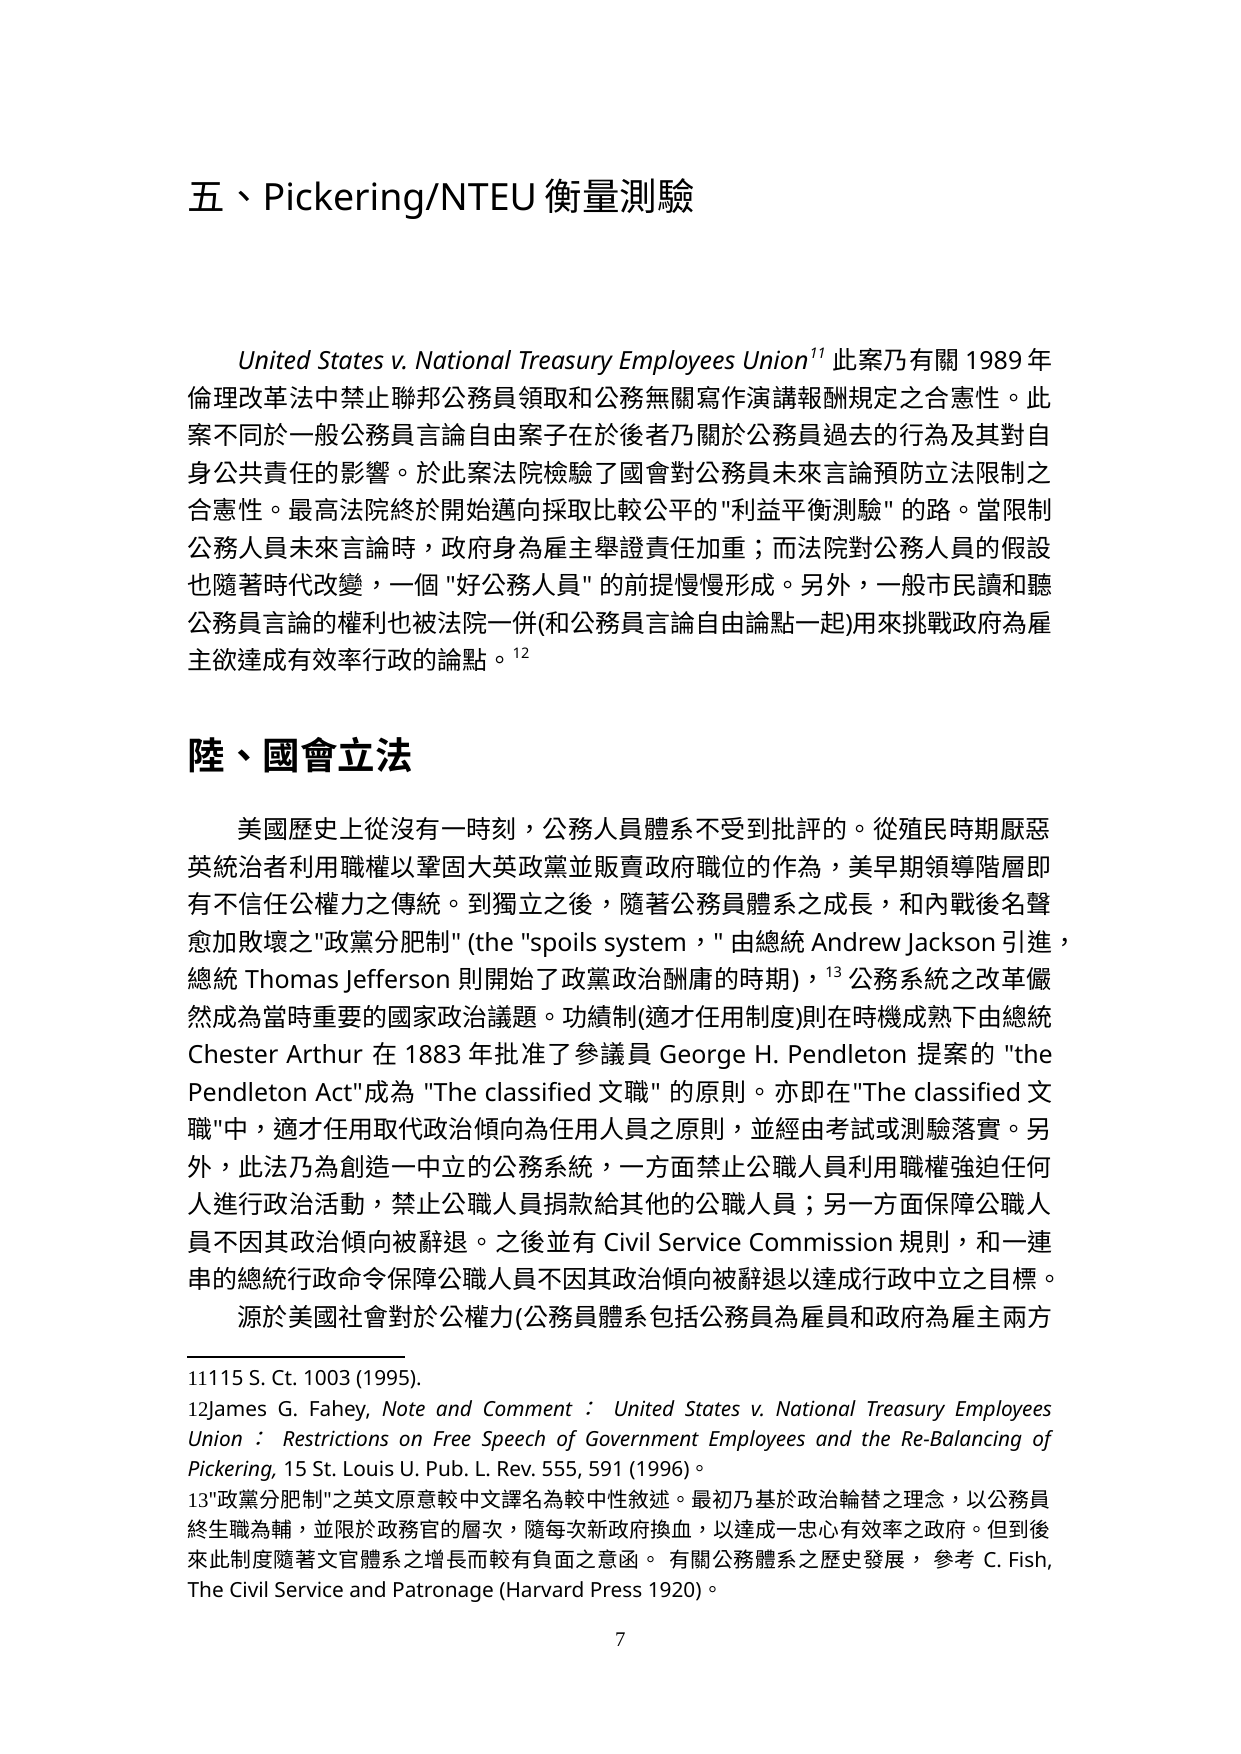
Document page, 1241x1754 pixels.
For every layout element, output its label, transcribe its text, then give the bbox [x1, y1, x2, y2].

text United States v. National Treasury Employees Union 此案乃有關1989年倫理改革法中禁止聯邦公務員領取和公務無關寫作演講報酬規定之合憲性。此案不同於一般公務員言論自由案子在於後者乃關於公務員過去的行為及其對自身公共責任的影響。於此案法院檢驗了國會對公務員未來言論預防立法限制之合憲性。最高法院終於開始邁向採取比較公平的"利益平衡測驗" 的路。當限制公務人員未來言論時，政府身為雇主舉證責任加重；而法院對公務人員的假設也隨著時代改變，一個 "好公務人員" 的前提慢慢形成。另外，一般市民讀和聽公務員言論的權利也被法院一併(和公務員言論自由論點一起)用來挑戰政府為雇主欲達成有效率行政的論點。 [187, 334, 1053, 671]
text 115 S. Ct. 1003 (1995). [187, 1363, 1053, 1392]
text 美國歷史上從沒有一時刻，公務人員體系不受到批評的。從殖民時期厭惡英統治者利用職權以鞏固大英政黨並販賣政府職位的作為，美早期領導階層即有不信任公權力之傳統。到獨立之後，隨著公務員體系之成長，和內戰後名聲愈加敗壞之"政黨分肥制" (the "spoils system，" 由總統Andrew Jackson引進，總統 Thomas Jefferson 則開始了政黨政治酬庸的時期)， 公務系統之改革儼然成為當時重要的國家政治議題。功績制(適才任用制度)則在時機成熟下由總統Chester Arthur 在1883年批准了參議員George H. Pendleton 提案的 "the Pendleton Act"成為 "The classified文職" 的原則。亦即在"The classified文職"中，適才任用取代政治傾向為任用人員之原則，並經由考試或測驗落實。另外，此法乃為創造一中立的公務系統，一方面禁止公職人員利用職權強迫任何人進行政治活動，禁止公職人員捐款給其他的公職人員；另一方面保障公職人員不因其政治傾向被辭退。之後並有Civil Service Commission規則，和一連串的總統行政命令保障公職人員不因其政治傾向被辭退以達成行政中立之目標。 [187, 803, 1053, 1290]
subtitle 陸、國會立法 [187, 709, 1053, 784]
text James G. Fahey, Note and Comment： United States v. National Treasury Employees Union： Restrictions on Free Speech of Government Employees and the Re-Balancing of Pickering, 15 St. Louis U. Pub. L. Rev. 555, 591 (1996)。 [187, 1392, 1053, 1483]
subtitle 五、Pickering/NTEU衡量測驗 [187, 150, 1053, 225]
text "政黨分肥制"之英文原意較中文譯名為較中性敘述。最初乃基於政治輪替之理念，以公務員終生職為輔，並限於政務官的層次，隨每次新政府換血，以達成一忠心有效率之政府。但到後來此制度隨著文官體系之增長而較有負面之意函。 有關公務體系之歷史發展， 參考 C. Fish, The Civil Service and Patronage (Harvard Press 1920)。 [187, 1483, 1053, 1604]
text 源於美國社會對於公權力(公務員體系包括公務員為雇員和政府為雇主兩方 [187, 1290, 1053, 1328]
